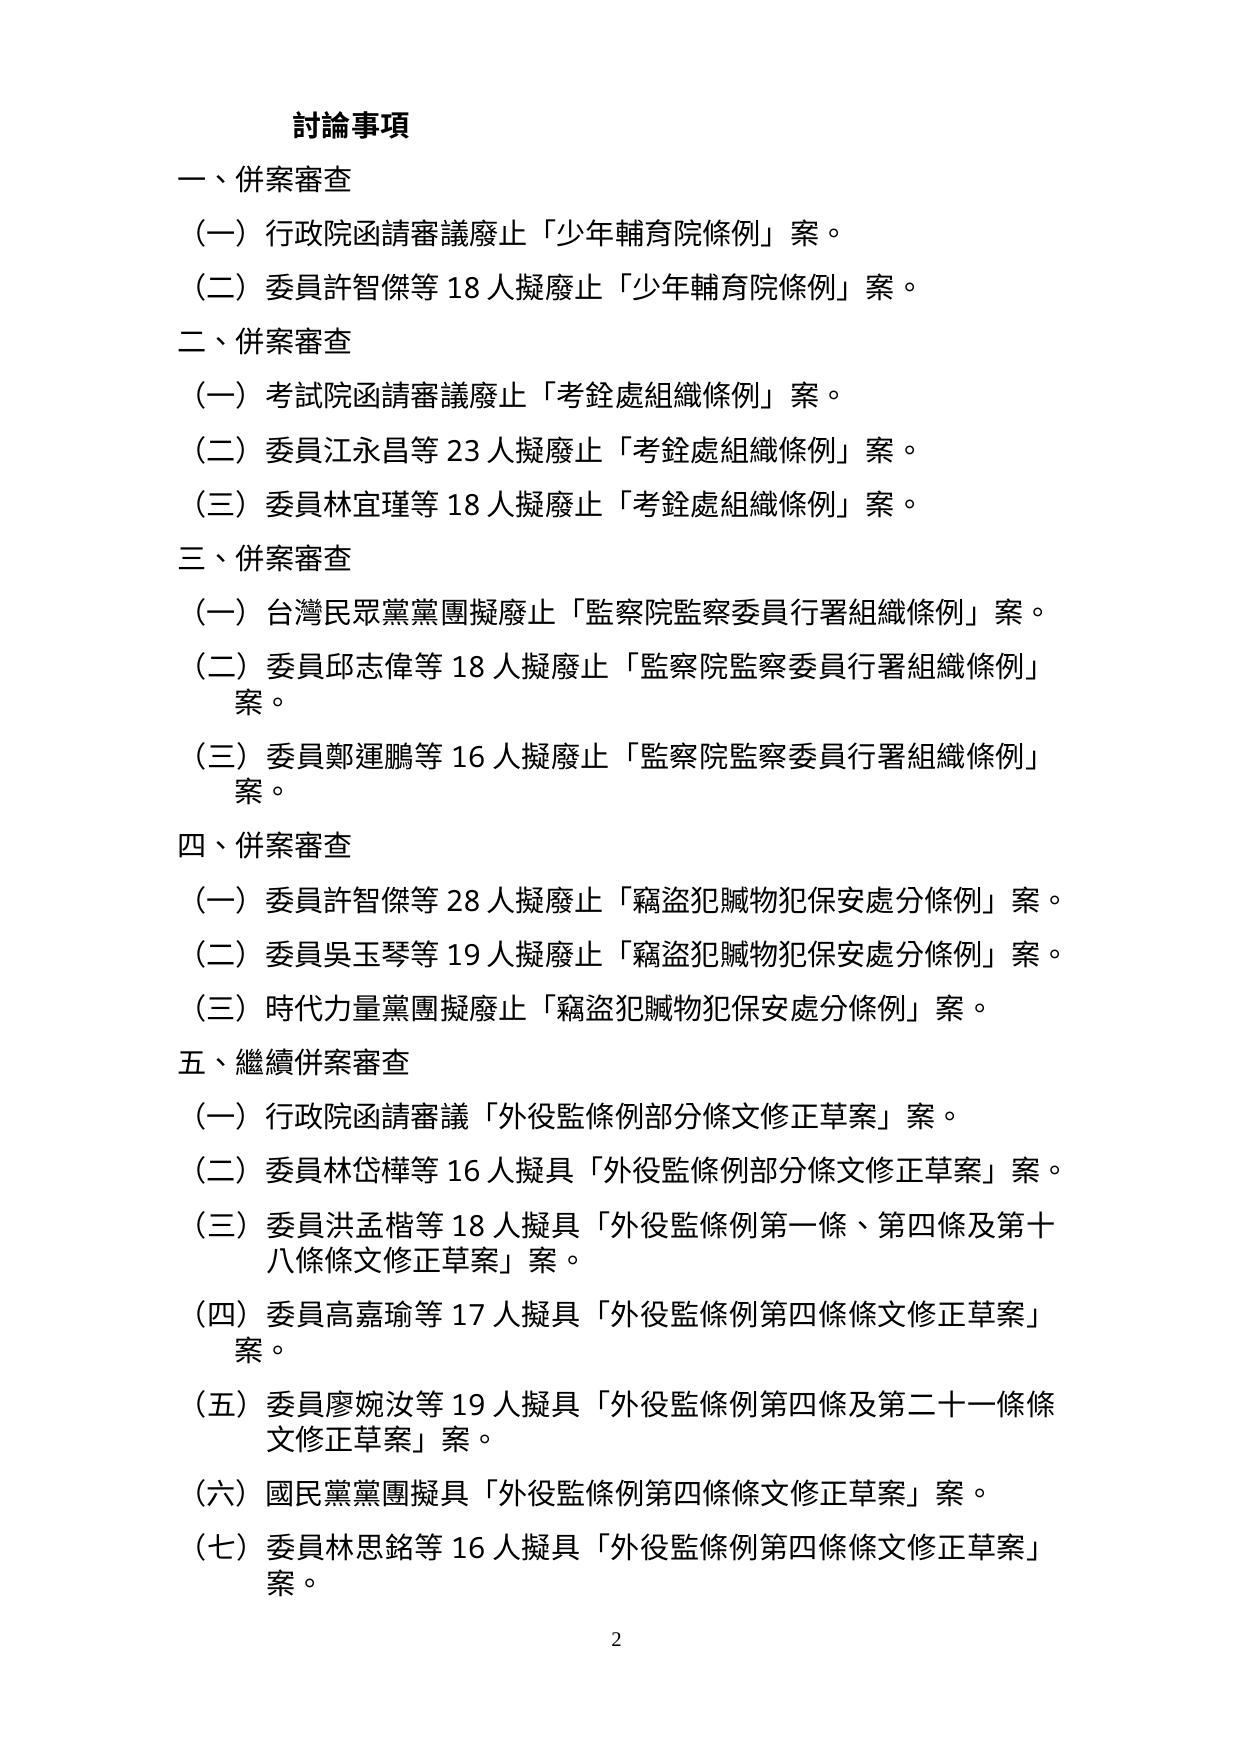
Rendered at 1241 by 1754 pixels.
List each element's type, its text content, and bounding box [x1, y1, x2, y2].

text （五）委員廖婉汝等19人擬具「外役監條例第四條及第二十一條條文修正草案」案。 [177, 1387, 1056, 1458]
text （三）時代力量黨團擬廢止「竊盜犯贓物犯保安處分條例」案。 [177, 991, 1056, 1026]
text （二）委員吳玉琴等19人擬廢止「竊盜犯贓物犯保安處分條例」案。 [177, 937, 1056, 972]
text （一）考試院函請審議廢止「考銓處組織條例」案。 [177, 378, 1056, 414]
text （三）委員鄭運鵬等16人擬廢止「監察院監察委員行署組織條例」案。 [177, 739, 1056, 810]
text 四、併案審查 [177, 828, 1056, 864]
text （四）委員高嘉瑜等17人擬具「外役監條例第四條條文修正草案」案。 [177, 1297, 1056, 1368]
text （一）行政院函請審議廢止「少年輔育院條例」案。 [177, 216, 1056, 251]
text （二）委員許智傑等18人擬廢止「少年輔育院條例」案。 [177, 270, 1056, 306]
text （二）委員江永昌等23人擬廢止「考銓處組織條例」案。 [177, 433, 1056, 468]
text （一）委員許智傑等28人擬廢止「竊盜犯贓物犯保安處分條例」案。 [177, 883, 1056, 918]
text （一）台灣民眾黨黨團擬廢止「監察院監察委員行署組織條例」案。 [177, 595, 1056, 631]
text （六）國民黨黨團擬具「外役監條例第四條條文修正草案」案。 [177, 1476, 1056, 1512]
text 一、併案審查 [177, 162, 1056, 197]
text （二）委員林岱樺等16人擬具「外役監條例部分條文修正草案」案。 [177, 1153, 1056, 1189]
text 五、繼續併案審查 [177, 1045, 1056, 1081]
text 討論事項 [177, 108, 1056, 143]
text 二、併案審查 [177, 324, 1056, 360]
text （三）委員洪孟楷等18人擬具「外役監條例第一條、第四條及第十八條條文修正草案」案。 [177, 1208, 1056, 1278]
text （二）委員邱志偉等18人擬廢止「監察院監察委員行署組織條例」案。 [177, 649, 1056, 720]
text （一）行政院函請審議「外役監條例部分條文修正草案」案。 [177, 1099, 1056, 1135]
text （七）委員林思銘等16人擬具「外役監條例第四條條文修正草案」案。 [177, 1531, 1056, 1601]
text （三）委員林宜瑾等18人擬廢止「考銓處組織條例」案。 [177, 487, 1056, 522]
text 三、併案審查 [177, 541, 1056, 576]
